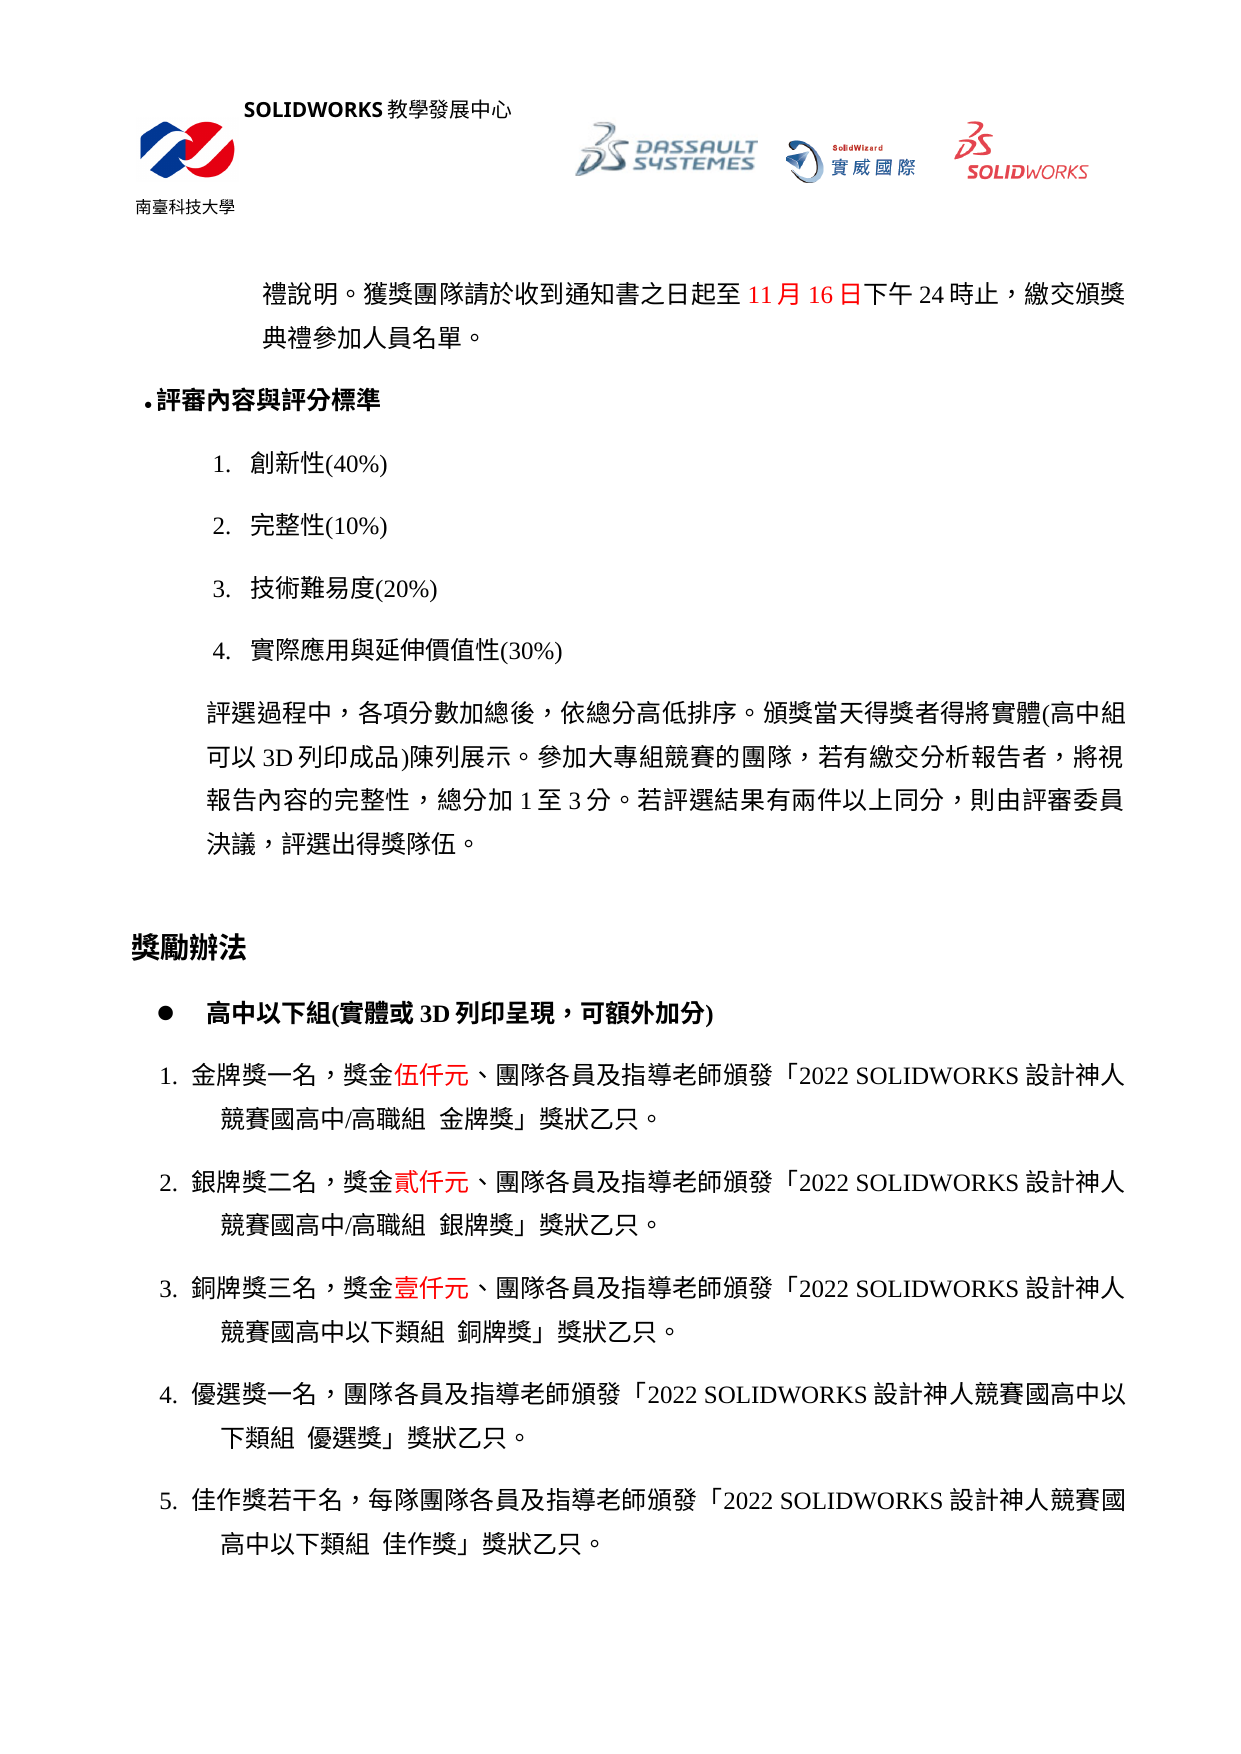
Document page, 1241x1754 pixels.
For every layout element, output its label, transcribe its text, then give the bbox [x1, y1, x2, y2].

table_header 活動時間與競賽方式 ● 收件、資格審查及競賽 自2022年5月1日起至2022年10月21日下午24時止，郵寄繳交報名表紙本、作品說明書紙本與光碟(電子檔內容包含報名表、參賽者身份證+學生證正反面文件、作品說明書、檔案清單、SOLIDWORKS圖檔及其JPG渲染圖檔。若有動畫檔與分析報告，則視作品呈現需要檢附於光碟中)至活動承辦信箱(710 台南市永康區南臺街1號機械工程系，專案助理陳彥宏博士，49612085@stust.edu.tw)。 ● 競賽組別分類 1. 高中以下類組(含高職)：參賽作品需解決既有問題或改善現有產品，並符合以下任一屬性 (1) 日常生活 (2) 特定產業 2. 大專以上類組(含研究所)：參賽作品需解決既有問題或改善現有產品，並符合以下任一屬性 (1) 日常生活 (2) 特定產業 (3) 創新技術 ● 競賽結果公布與頒獎典禮 2022年11月11日公布競賽入圍結果，前三名得獎者於2022年11月19日上午10時至南臺科技大學參加頒獎典禮(典禮可能適度調整以因應疫情變化)，需進行5分鐘簡報講解。得獎名次將於頒獎當天11月19日當場揭露，得獎團隊需至少推派至少兩位隊員(可含指導老師)參加頒獎典禮，未出席者視同自動放棄，將取消其得獎資格。(如遇颱風或地震等不可抗力之天災，得順延一週舉行) 參賽資格 舉凡熟稔SOLIDWORKS的在校學生(2022年10月前仍保留學籍者)皆歡迎組隊報名參加。每隊人數以1~4人為限，每隊需設有隊長一名，以及1~2位指導老師，並以隊長作為聯絡窗口。 繳交文件與資料 收件及資格審查 1. 2022 SOLIDWORKS設計神人競賽報名表 (電子檔) ● 報名表單下載路徑： 南臺科技大學首頁→學術單位→機械工程系→最新消息→競賽相關訊息→2022 SOLIDWORKS設計神人競賽 2. 參賽資格證明：學生證與身分證正反面數位照片 (電子檔，可掃描或手機拍攝，但內容須清晰。) 備註：此資料僅為確認參賽資格，主辦單位承諾將不挪作他用。 3. 光碟封面請註明：隊伍名稱、組員姓名、指導老師姓名  ● 請將所有資料(電子檔內容包含報名表、參賽者身份證明文件、作品說明書、檔案清單、SOLIDWORKS圖檔及其JPG渲染圖檔。若有動畫檔、實體影像與分析報告，則視作品呈現需要檢附於光碟中)整合為一份資料夾，名稱請註明：2022 SOLIDWORKS設計神人競賽-隊伍名稱-隊長姓名，連同書面資料(報名表與作品說明書紙本)寄至承辦人專案助理陳彥宏博士信箱(地址：710 臺南市永康區南臺街1號機械工程系)。 注意事項： (1) 作品說明書以A4大小10頁為限，格式綱目如下 (I) 封面: 作品、隊伍與組員名稱 (II) 創作理念 (III) 設計內涵與圖面(或實體)解說 (IV) 實際應用與延伸價值性 (2) JPG渲染圖檔將作為最終決選評審評定的參考資料之一 (3) 動畫檔尺寸為4:3，影片長度3分鐘以內 (4) 提供分析報告者可獲得初選總分1至3分的加分，依報告內容完整度而定 (5) 實體組須以至少6張各種角度相機拍攝的影像檔展現，而實體成品得以3D 列印施作 評審標準 ● 資格審查及評審方式 1. 參賽者資格以書面審查為主，除了鼓勵參賽者預先上網登錄以加速審核資格之外，同時宜確認是否以合法SOLIDWORKS軟體產出作品。參賽作品內容審查則以參賽隊伍電子檔進行實質審查，實體作品須以至少6張各種角度相機拍攝的影像檔展現，針對設計與分析完整性、創作議題與精神、技術創新與新穎性、可製造性與價值等，進行評審參賽作品之作業。設計類作品如有實體作品或分析文件內容者，享有額外加分之優待。 2. 預計11月11日公佈獲獎團隊(不公告名次)，並以e-mail寄送獲獎通知書和頒獎典禮說明。獲獎團隊請於收到通知書之日起至11月16日下午24時止，繳交頒獎典禮參加人員名單。 ● 評審內容與評分標準 1. 創新性(40%) 2. 完整性(10%) 3. 技術難易度(20%) 4. 實際應用與延伸價值性(30%) 評選過程中，各項分數加總後，依總分高低排序。頒獎當天得獎者得將實體(高中組可以3D列印成品)陳列展示。參加大專組競賽的團隊，若有繳交分析報告者，將視報告內容的完整性，總分加1至3分。若評選結果有兩件以上同分，則由評審委員決議，評選出得獎隊伍。 獎勵辦法 高中以下組(實體或3D列印呈現，可額外加分) 1. 金牌獎一名，獎金伍仟元、團隊各員及指導老師頒發「2022 SOLIDWORKS設計神人競賽國高中/高職組 金牌獎」獎狀乙只。 2. 銀牌獎二名，獎金貳仟元、團隊各員及指導老師頒發「2022 SOLIDWORKS設計神人競賽國高中/高職組 銀牌獎」獎狀乙只。 3. 銅牌獎三名，獎金壹仟元、團隊各員及指導老師頒發「2022 SOLIDWORKS設計神人競賽國高中以下類組 銅牌獎」獎狀乙只。 4. 優選獎一名，團隊各員及指導老師頒發「2022 SOLIDWORKS設計神人競賽國高中以下類組 優選獎」獎狀乙只。 5. 佳作獎若干名，每隊團隊各員及指導老師頒發「2022 SOLIDWORKS設計神人競賽國高中以下類組 佳作獎」獎狀乙只。 大專以上組(實體或3D列印呈現，可額外加分) 1. 金牌獎一名，獎金玖仟元、學生團隊各員及指導老師頒發「2022 SOLIDWORKS設計神人競賽大專以上設計類組 金牌獎」獎狀乙只。 2. 銀牌獎二名，獎金伍仟元、學生團隊各員及指導老師頒發「2022 SOLIDWORKS設計神人競賽大專以上設計類組 銀牌獎」獎狀乙只。 3. 銅牌獎三名，獎金貳仟元、學生團隊各員及指導老師頒發「2022 SOLIDWORKS設計神人競賽大專以上設計類組 銅牌獎」獎狀乙只。 4. 優選獎一名，學生團隊各員及指導老師頒發「2022 SOLIDWORKS設計神人競賽大專以上設計類組 優選獎」獎狀乙只。 5. 佳作獎若干名，每隊團隊各員及指導老師頒發「2022 SOLIDWORKS設計神人競賽大專以上設計類組 佳作獎」獎狀乙只。 贊助單位 實威國際股份有限公司 主辦單位 南臺科技大學工學院機械工程系SOLIDWORKS教學發展中心 聯絡電話：06-2533131轉3546或手機0933669581，陳彥宏博士， E-mail：49612085@stust.edu.tw 注意事項 ● 參賽者於活動前皆需詳細閱讀「活動辦法」，並且接受本活動辦法之各項規定。若有登錄資料不實或違反本活動各項規範者，即自動喪失參加資格；如為得獎者，將取消其得獎資格。 ● 參賽者於活動期間內，請密切注意競賽官網公告及所提供之聯絡電子信箱訊息。 ● 參賽者須確保軟體與作品版權之合法性，並確實為所屬之作品，不得有冒用或盜用任何第三人之資料，如有不實情事將被取消參賽資格，一切法律責任概由參賽者自行負責。 ● 參賽者投稿作品之著作權將同意提供主辦單位做為日後活動之轉載刊登、連結或引述部份內容之使用。並且同意主辦單位將您的真實姓名、郵寄地址及聯絡電話做為贈獎(寄)發資料處理之用。 ● 如本活動因不可抗力之因素無法執行時，主辦單位有權決定取消、終止、修改或暫停本活動與延遲得獎公告。 ● 本辦法如有未盡事宜，得隨時補充或修正，將以主辦單位通知及競賽官網最新公告為準；主辦單位對於活動內容及獎項保有修改及最後解釋之權利。 ● 獲獎隊伍之健保補充費會自動由贊助經費中預先提撥，而獎金則以現金或禮券發放。 [131, 248, 1126, 1623]
